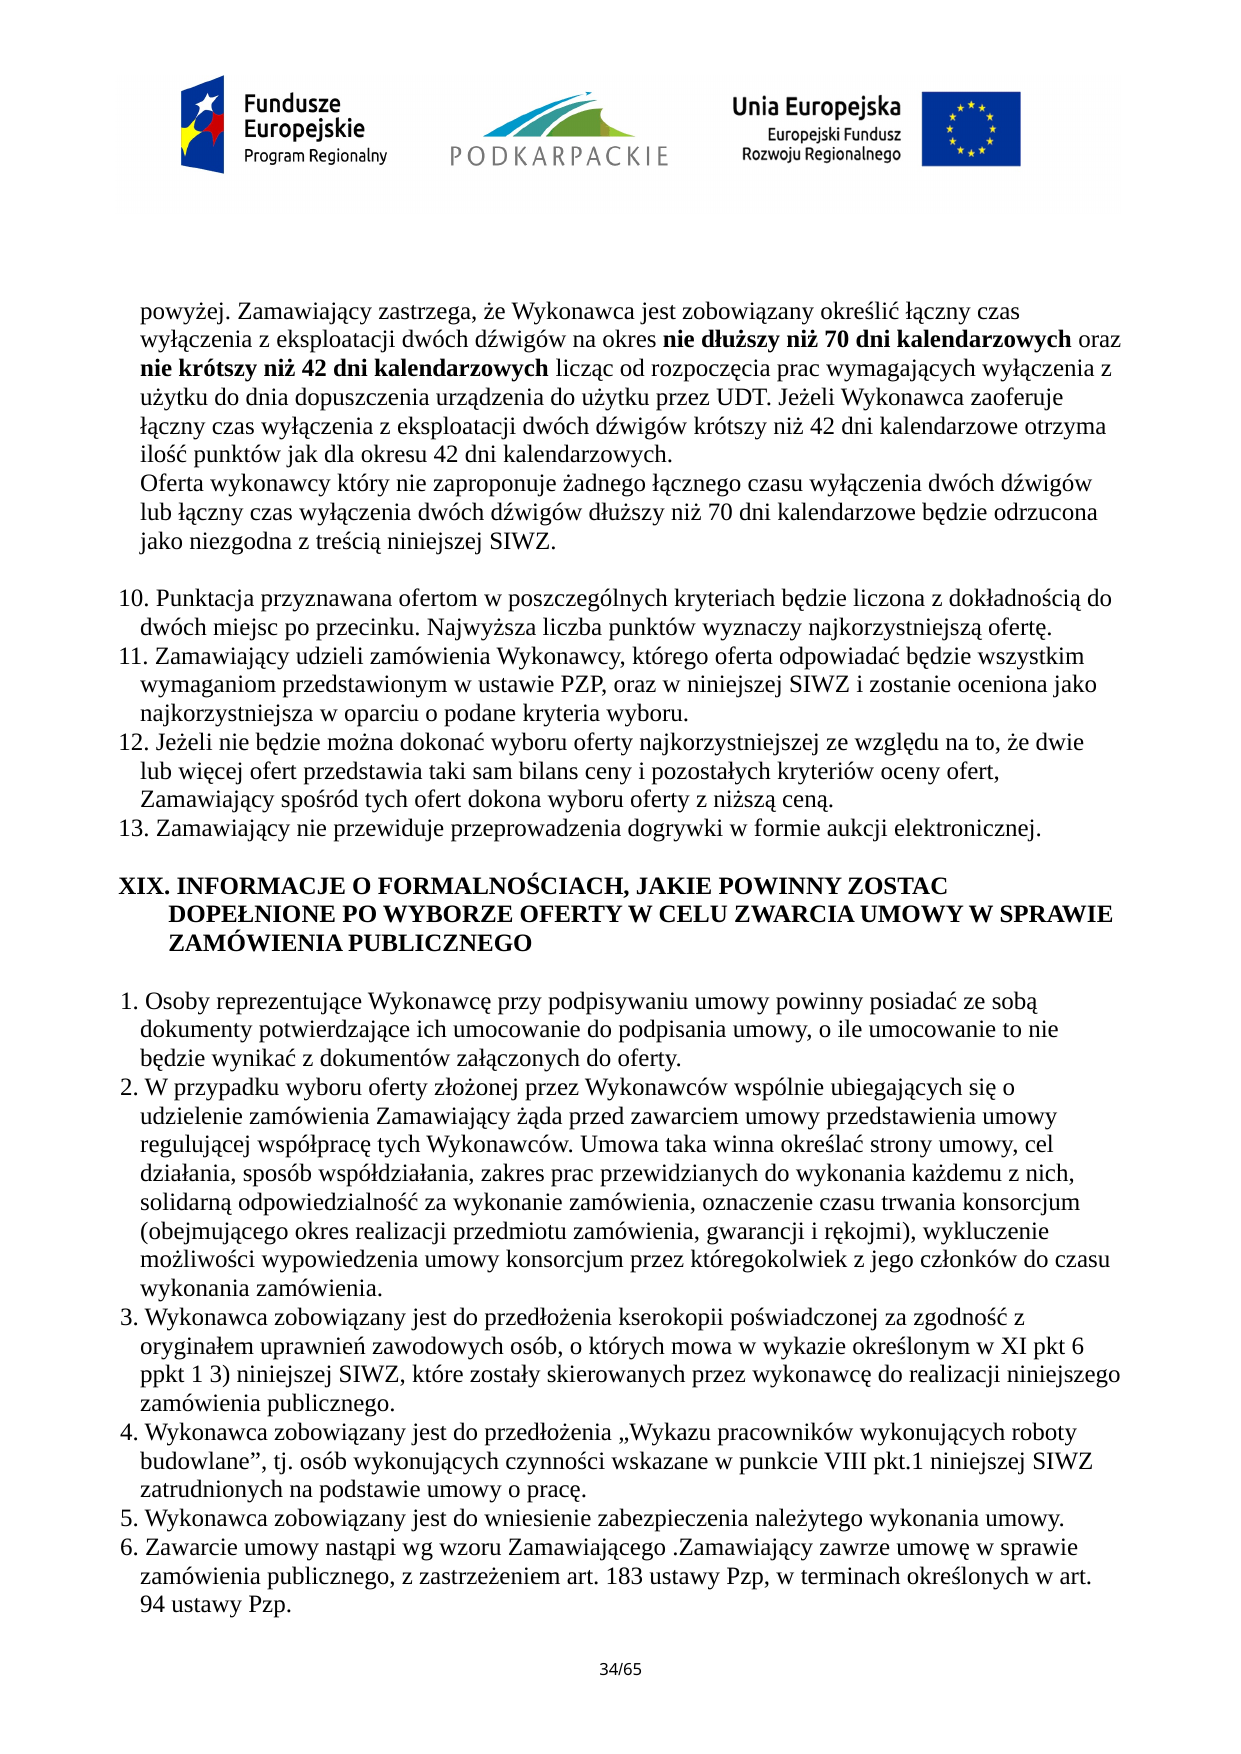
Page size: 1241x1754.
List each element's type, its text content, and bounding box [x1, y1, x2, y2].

text 1. Osoby reprezentujące Wykonawcę przy podpisywaniu umowy powinny posiadać ze sobą dokumenty potwierdzające ich umocowanie do podpisania umowy, o ile umocowanie to nie będzie wynikać z dokumentów załączonych do oferty. [120, 986, 1122, 1072]
text 2. W przypadku wyboru oferty złożonej przez Wykonawców wspólnie ubiegających się o udzielenie zamówienia Zamawiający żąda przed zawarciem umowy przedstawienia umowy regulującej współpracę tych Wykonawców. Umowa taka winna określać strony umowy, cel działania, sposób współdziałania, zakres prac przewidzianych do wykonania każdemu z nich, solidarną odpowiedzialność za wykonanie zamówienia, oznaczenie czasu trwania konsorcjum (obejmującego okres realizacji przedmiotu zamówienia, gwarancji i rękojmi), wykluczenie możliwości wypowiedzenia umowy konsorcjum przez któregokolwiek z jego członków do czasu wykonania zamówienia. [120, 1072, 1122, 1302]
text 11. Zamawiający udzieli zamówienia Wykonawcy, którego oferta odpowiadać będzie wszystkim wymaganiom przedstawionym w ustawie PZP, oraz w niniejszej SIWZ i zostanie oceniona jako najkorzystniejsza w oparciu o podane kryteria wyboru. [118, 641, 1122, 727]
text XIX. INFORMACJE O FORMALNOŚCIACH, JAKIE POWINNY ZOSTAC DOPEŁNIONE PO WYBORZE OFERTY W CELU ZWARCIA UMOWY W SPRAWIE ZAMÓWIENIA PUBLICZNEGO [118, 871, 1122, 957]
text Oferta wykonawcy który nie zaproponuje żadnego łącznego czasu wyłączenia dwóch dźwigów lub łączny czas wyłączenia dwóch dźwigów dłuższy niż 70 dni kalendarzowe będzie odrzucona jako niezgodna z treścią niniejszej SIWZ. [140, 468, 1122, 554]
text 4. Wykonawca zobowiązany jest do przedłożenia „Wykazu pracowników wykonujących roboty budowlane”, tj. osób wykonujących czynności wskazane w punkcie VIII pkt.1 niniejszej SIWZ zatrudnionych na podstawie umowy o pracę. [120, 1417, 1122, 1503]
text 13. Zamawiający nie przewiduje przeprowadzenia dogrywki w formie aukcji elektronicznej. [118, 813, 1122, 842]
text 5. Wykonawca zobowiązany jest do wniesienie zabezpieczenia należytego wykonania umowy. [120, 1503, 1122, 1532]
text 12. Jeżeli nie będzie można dokonać wyboru oferty najkorzystniejszej ze względu na to, że dwie lub więcej ofert przedstawia taki sam bilans ceny i pozostałych kryteriów oceny ofert, Zamawiający spośród tych ofert dokona wyboru oferty z niższą ceną. [118, 727, 1122, 813]
picture [115, 75, 1121, 214]
text 3. Wykonawca zobowiązany jest do przedłożenia kserokopii poświadczonej za zgodność z oryginałem uprawnień zawodowych osób, o których mowa w wykazie określonym w XI pkt 6 ppkt 1 3) niniejszej SIWZ, które zostały skierowanych przez wykonawcę do realizacji niniejszego zamówienia publicznego. [120, 1302, 1122, 1417]
text 10. Punktacja przyznawana ofertom w poszczególnych kryteriach będzie liczona z dokładnością do dwóch miejsc po przecinku. Najwyższa liczba punktów wyznaczy najkorzystniejszą ofertę. [118, 583, 1122, 641]
text powyżej. Zamawiający zastrzega, że Wykonawca jest zobowiązany określić łączny czas wyłączenia z eksploatacji dwóch dźwigów na okres nie dłuższy niż 70 dni kalendarzowych oraz nie krótszy niż 42 dni kalendarzowych licząc od rozpoczęcia prac wymagających wyłączenia z użytku do dnia dopuszczenia urządzenia do użytku przez UDT. Jeżeli Wykonawca zaoferuje łączny czas wyłączenia z eksploatacji dwóch dźwigów krótszy niż 42 dni kalendarzowe otrzyma ilość punktów jak dla okresu 42 dni kalendarzowych. [118, 296, 1122, 468]
text 6. Zawarcie umowy nastąpi wg wzoru Zamawiającego .Zamawiający zawrze umowę w sprawie zamówienia publicznego, z zastrzeżeniem art. 183 ustawy Pzp, w terminach określonych w art. 94 ustawy Pzp. [120, 1532, 1122, 1618]
